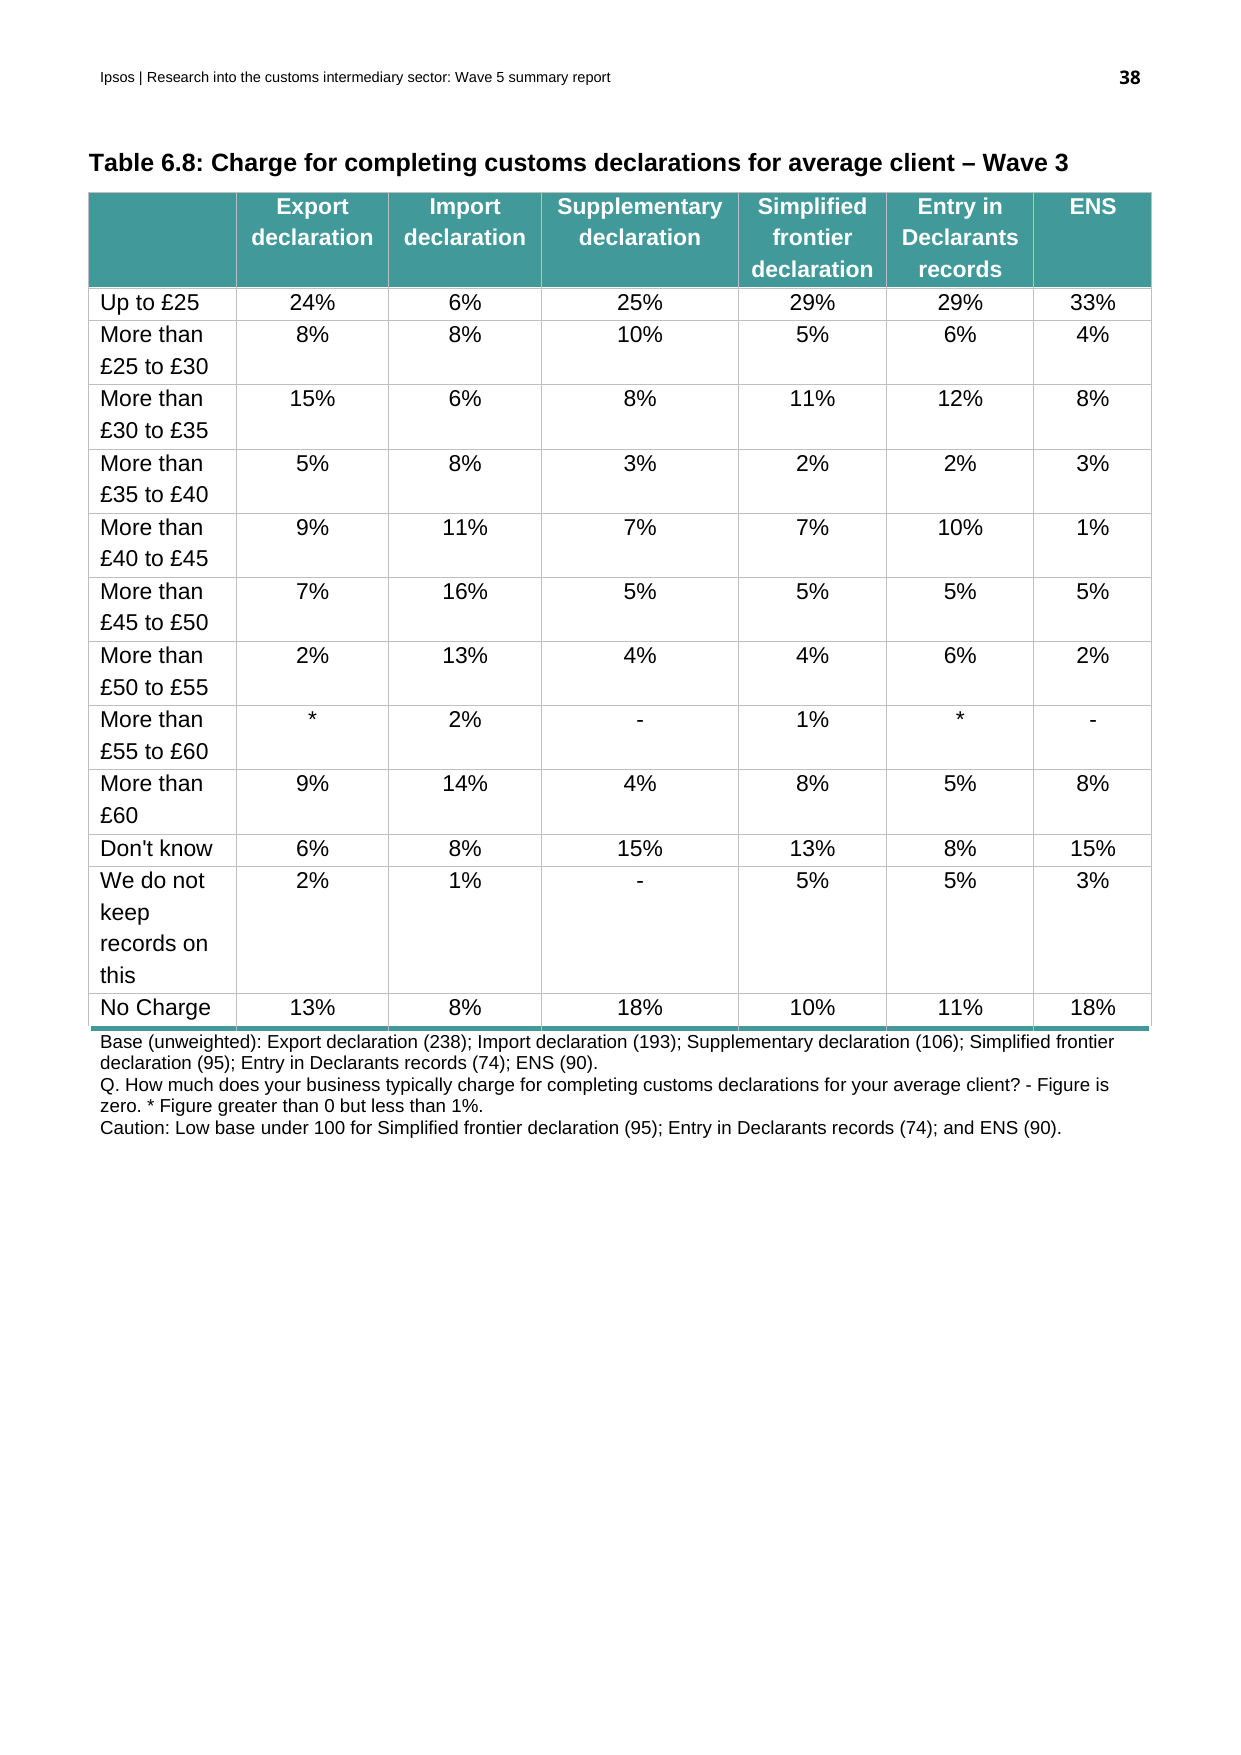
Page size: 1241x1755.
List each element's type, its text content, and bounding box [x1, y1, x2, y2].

table_cell 4% [739, 642, 886, 705]
table_cell More than £50 to £55 [89, 642, 236, 705]
table_cell 8% [389, 835, 541, 866]
table_cell 8% [1034, 385, 1151, 448]
table_cell 3% [542, 450, 738, 513]
table_cell 5% [739, 867, 886, 993]
table_cell More than £60 [89, 770, 236, 833]
table_cell 1% [1034, 514, 1151, 577]
table_cell 5% [1034, 578, 1151, 641]
table_cell 13% [739, 835, 886, 866]
table_cell 10% [887, 514, 1033, 577]
table_cell 7% [237, 578, 388, 641]
table_cell 9% [237, 770, 388, 833]
table_cell 13% [237, 994, 388, 1026]
table_header [89, 193, 236, 287]
table_cell 11% [887, 994, 1033, 1026]
table_cell 33% [1034, 289, 1151, 320]
table_cell - [542, 706, 738, 769]
table_cell Up to £25 [89, 289, 236, 320]
table_cell 4% [1034, 321, 1151, 384]
table_cell 6% [389, 385, 541, 448]
table_cell 4% [542, 770, 738, 833]
table_cell 8% [1034, 770, 1151, 833]
subtitle Table 6.8: Charge for completing customs declarations for average client – Wave 3 [89, 148, 1152, 176]
table_cell * [887, 706, 1033, 769]
table_cell More than £45 to £50 [89, 578, 236, 641]
table_header Entry in Declarants records [887, 193, 1033, 287]
table_cell Base (unweighted): Export declaration (238); Import declaration (193); Supplementary declaration (106); Simplified frontier declaration (95); Entry in Declarants records (74); ENS (90). Q. How much does your business typically charge for completing customs declarations for your average client? - Figure is zero. * Figure greater than 0 but less than 1%. Caution: Low base under 100 for Simplified frontier declaration (95); Entry in Declarants records (74); and ENS (90). [91, 1031, 1149, 1138]
table_cell 7% [739, 514, 886, 577]
table_cell More than £25 to £30 [89, 321, 236, 384]
table_cell 6% [389, 289, 541, 320]
table_cell 5% [887, 578, 1033, 641]
table_cell More than £40 to £45 [89, 514, 236, 577]
table_cell 8% [237, 321, 388, 384]
table_cell 29% [739, 289, 886, 320]
table_cell * [237, 706, 388, 769]
table_cell More than £30 to £35 [89, 385, 236, 448]
table_cell 5% [739, 578, 886, 641]
table_cell 9% [237, 514, 388, 577]
table_cell 5% [237, 450, 388, 513]
table_cell 7% [542, 514, 738, 577]
table_cell 5% [739, 321, 886, 384]
table_cell 2% [739, 450, 886, 513]
table_cell 18% [542, 994, 738, 1026]
table_cell 15% [542, 835, 738, 866]
table_cell 11% [389, 514, 541, 577]
table_cell 5% [887, 867, 1033, 993]
table_cell No Charge [89, 994, 236, 1026]
table_cell 1% [389, 867, 541, 993]
table_cell 5% [542, 578, 738, 641]
table_cell 1% [739, 706, 886, 769]
table_cell 24% [237, 289, 388, 320]
table_cell 5% [887, 770, 1033, 833]
table_cell 3% [1034, 450, 1151, 513]
table_cell 13% [389, 642, 541, 705]
table_header Supplementary declaration [542, 193, 738, 287]
table_cell 18% [1034, 994, 1151, 1026]
table_cell 29% [887, 289, 1033, 320]
table_cell 2% [237, 642, 388, 705]
table_cell 4% [542, 642, 738, 705]
table_header ENS [1034, 193, 1151, 287]
table_cell 10% [739, 994, 886, 1026]
table_cell 8% [887, 835, 1033, 866]
table_cell 25% [542, 289, 738, 320]
table_header Simplified frontier declaration [739, 193, 886, 287]
table_cell 6% [237, 835, 388, 866]
table_header Import declaration [389, 193, 541, 287]
table_cell 8% [542, 385, 738, 448]
table_cell 2% [1034, 642, 1151, 705]
table_cell 15% [1034, 835, 1151, 866]
table_cell 8% [739, 770, 886, 833]
table_cell 10% [542, 321, 738, 384]
table_cell 11% [739, 385, 886, 448]
table_cell 2% [887, 450, 1033, 513]
table_cell 2% [237, 867, 388, 993]
table_cell 2% [389, 706, 541, 769]
table_cell 8% [389, 450, 541, 513]
table_cell 12% [887, 385, 1033, 448]
table_cell 14% [389, 770, 541, 833]
table_cell More than £35 to £40 [89, 450, 236, 513]
table_cell 8% [389, 994, 541, 1026]
table_cell 8% [389, 321, 541, 384]
table_cell 3% [1034, 867, 1151, 993]
table_cell 16% [389, 578, 541, 641]
table_cell - [542, 867, 738, 993]
table_cell 6% [887, 642, 1033, 705]
table_cell 6% [887, 321, 1033, 384]
table_cell Don't know [89, 835, 236, 866]
table_cell - [1034, 706, 1151, 769]
table_cell More than £55 to £60 [89, 706, 236, 769]
table_cell 15% [237, 385, 388, 448]
table_cell We do not keep records on this [89, 867, 236, 993]
table_header Export declaration [237, 193, 388, 287]
